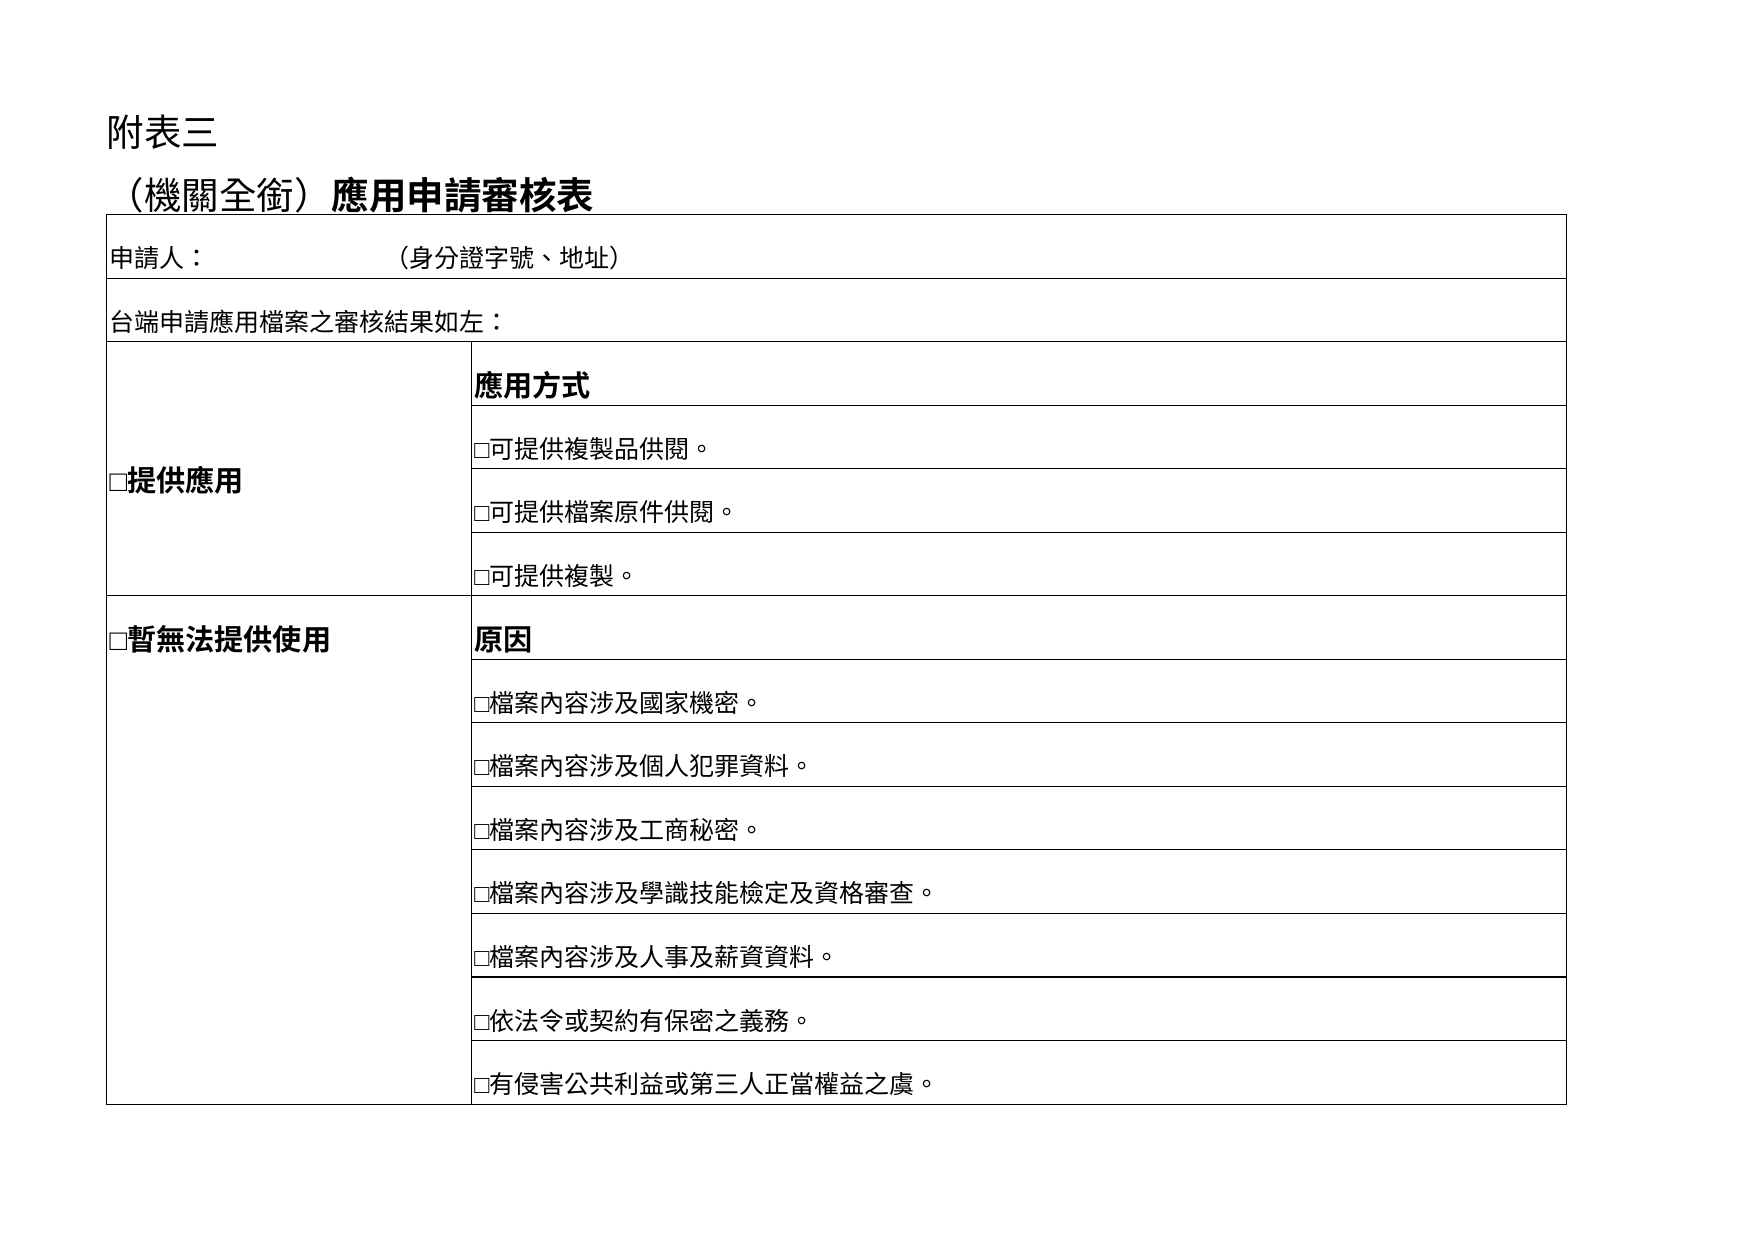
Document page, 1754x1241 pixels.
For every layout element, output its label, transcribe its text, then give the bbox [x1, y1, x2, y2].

table_cell 原因 [472, 596, 1566, 659]
text （機關全銜）應用申請審核表 [106, 151, 1648, 214]
table_cell □檔案內容涉及學識技能檢定及資格審查。 [472, 850, 1566, 913]
table_cell □檔案內容涉及人事及薪資資料。 [472, 914, 1566, 976]
text 附表三 [106, 89, 1648, 151]
table_cell □檔案內容涉及工商秘密。 [472, 787, 1566, 849]
table_header 申請人： （身分證字號、地址） [107, 215, 1566, 277]
table_cell □暫無法提供使用 [107, 596, 471, 1103]
table_cell □依法令或契約有保密之義務。 [472, 978, 1566, 1040]
table_cell □檔案內容涉及個人犯罪資料。 [472, 723, 1566, 786]
table_cell □提供應用 [107, 342, 471, 595]
table_cell 應用方式 [472, 342, 1566, 404]
table_cell □檔案內容涉及國家機密。 [472, 660, 1566, 722]
table_cell □可提供複製。 [472, 533, 1566, 595]
table_cell □可提供檔案原件供閱。 [472, 469, 1566, 532]
table_cell □有侵害公共利益或第三人正當權益之虞。 [472, 1041, 1566, 1103]
table_cell 台端申請應用檔案之審核結果如左： [107, 279, 1566, 341]
table_cell □可提供複製品供閱。 [472, 406, 1566, 468]
